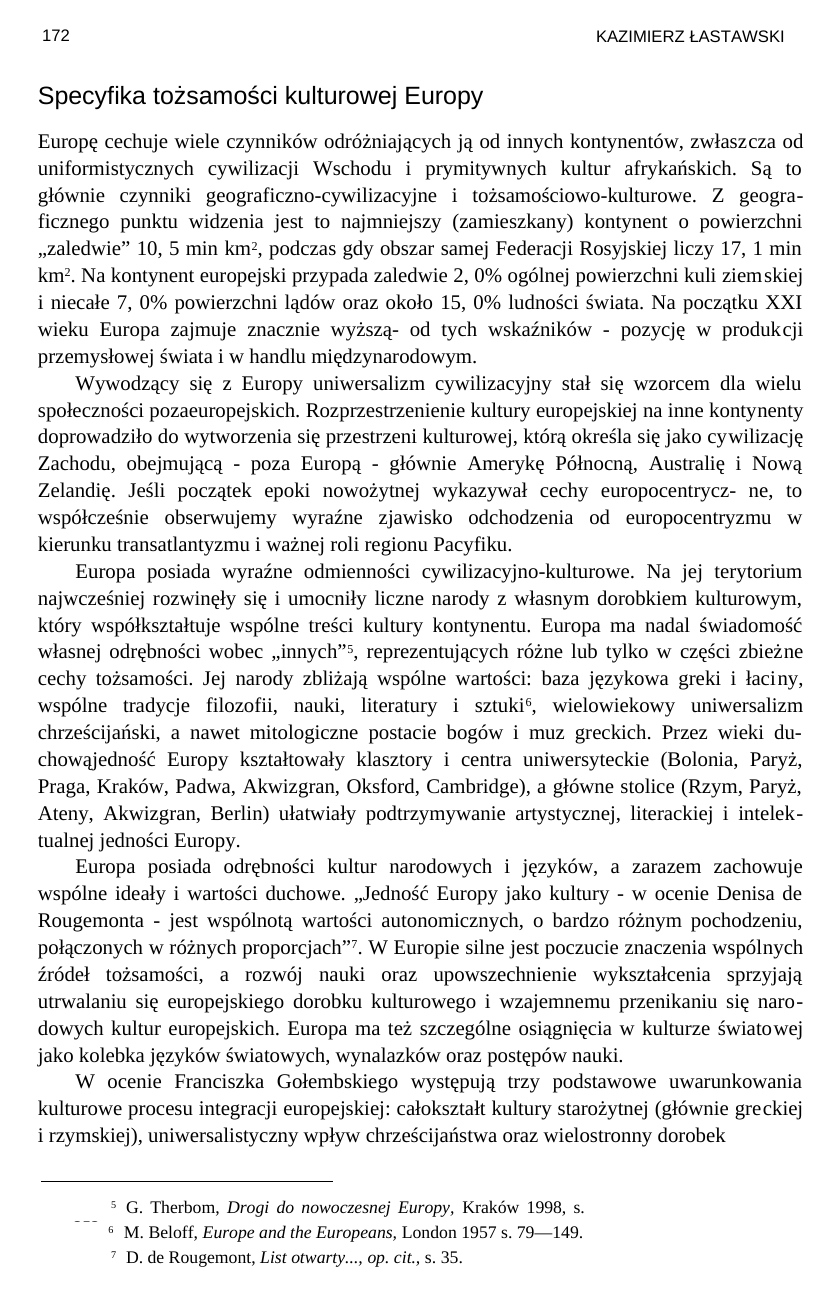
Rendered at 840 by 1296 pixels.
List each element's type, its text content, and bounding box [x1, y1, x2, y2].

text 7 D. de Rougemont, List otwarty..., op. cit., s. 35. [73, 1247, 585, 1268]
text W ocenie Franciszka Gołembskiego występują trzy podstawowe uwarunkowania kulturowe procesu integracji europejskiej: całokształt kultury starożytnej (głównie gre­ckiej i rzymskiej), uniwersalistyczny wpływ chrześcijaństwa oraz wielostronny dorobek [38, 1069, 803, 1147]
text 6 M. Beloff, Europe and the Europeans, London 1957 s. 79—149. [73, 1222, 585, 1243]
text KAZIMIERZ ŁASTAWSKI [596, 26, 798, 46]
text Europa posiada wyraźne odmienności cywilizacyjno-kulturowe. Na jej terytorium najwcześniej rozwinęły się i umocniły liczne narody z własnym dorobkiem kulturowym, który współkształtuje wspólne treści kultury kontynentu. Europa ma nadal świadomość własnej odrębności wobec „innych”5, reprezentujących różne lub tylko w części zbież­ne cechy tożsamości. Jej narody zbliżają wspólne wartości: baza językowa greki i łaci­ny, wspólne tradycje filozofii, nauki, literatury i sztuki6, wielowiekowy uniwersalizm chrześcijański, a nawet mitologiczne postacie bogów i muz greckich. Przez wieki du- chowąjedność Europy kształtowały klasztory i centra uniwersyteckie (Bolonia, Paryż, Praga, Kraków, Padwa, Akwizgran, Oksford, Cambridge), a główne stolice (Rzym, Paryż, Ateny, Akwizgran, Berlin) ułatwiały podtrzymywanie artystycznej, literackiej i intelek­tualnej jedności Europy. [38, 559, 803, 852]
text Wywodzący się z Europy uniwersalizm cywilizacyjny stał się wzorcem dla wielu społeczności pozaeuropejskich. Rozprzestrzenienie kultury europejskiej na inne konty­nenty doprowadziło do wytworzenia się przestrzeni kulturowej, którą określa się jako cy­wilizację Zachodu, obejmującą - poza Europą - głównie Amerykę Północną, Australię i Nową Zelandię. Jeśli początek epoki nowożytnej wykazywał cechy europocentrycz- ne, to współcześnie obserwujemy wyraźne zjawisko odchodzenia od europocentryzmu w kierunku transatlantyzmu i ważnej roli regionu Pacyfiku. [38, 371, 803, 556]
text Europę cechuje wiele czynników odróżniających ją od innych kontynentów, zwłasz­cza od uniformistycznych cywilizacji Wschodu i prymitywnych kultur afrykańskich. Są to głównie czynniki geograficzno-cywilizacyjne i tożsamościowo-kulturowe. Z geogra­ficznego punktu widzenia jest to najmniejszy (zamieszkany) kontynent o powierzchni „zaledwie” 10, 5 min km2, podczas gdy obszar samej Federacji Rosyjskiej liczy 17, 1 min km2. Na kontynent europejski przypada zaledwie 2, 0% ogólnej powierzchni kuli ziem­skiej i niecałe 7, 0% powierzchni lądów oraz około 15, 0% ludności świata. Na początku XXI wieku Europa zajmuje znacznie wyższą- od tych wskaźników - pozycję w produk­cji przemysłowej świata i w handlu międzynarodowym. [38, 129, 803, 368]
text 172 [42, 25, 75, 44]
text Europa posiada odrębności kultur narodowych i języków, a zarazem zachowuje wspólne ideały i wartości duchowe. „Jedność Europy jako kultury - w ocenie Denisa de Rougemonta - jest wspólnotą wartości autonomicznych, o bardzo różnym pochodzeniu, połączonych w różnych proporcjach”7. W Europie silne jest poczucie znaczenia wspól­nych źródeł tożsamości, a rozwój nauki oraz upowszechnienie wykształcenia sprzyjają utrwalaniu się europejskiego dorobku kulturowego i wzajemnemu przenikaniu się naro­dowych kultur europejskich. Europa ma też szczególne osiągnięcia w kulturze świato­wej jako kolebka języków światowych, wynalazków oraz postępów nauki. [38, 854, 803, 1067]
text 5 G. Therbom, Drogi do nowoczesnej Europy, Kraków 1998, s. 352. [73, 1197, 585, 1222]
subtitle Specyfika tożsamości kulturowej Europy [38, 81, 803, 110]
